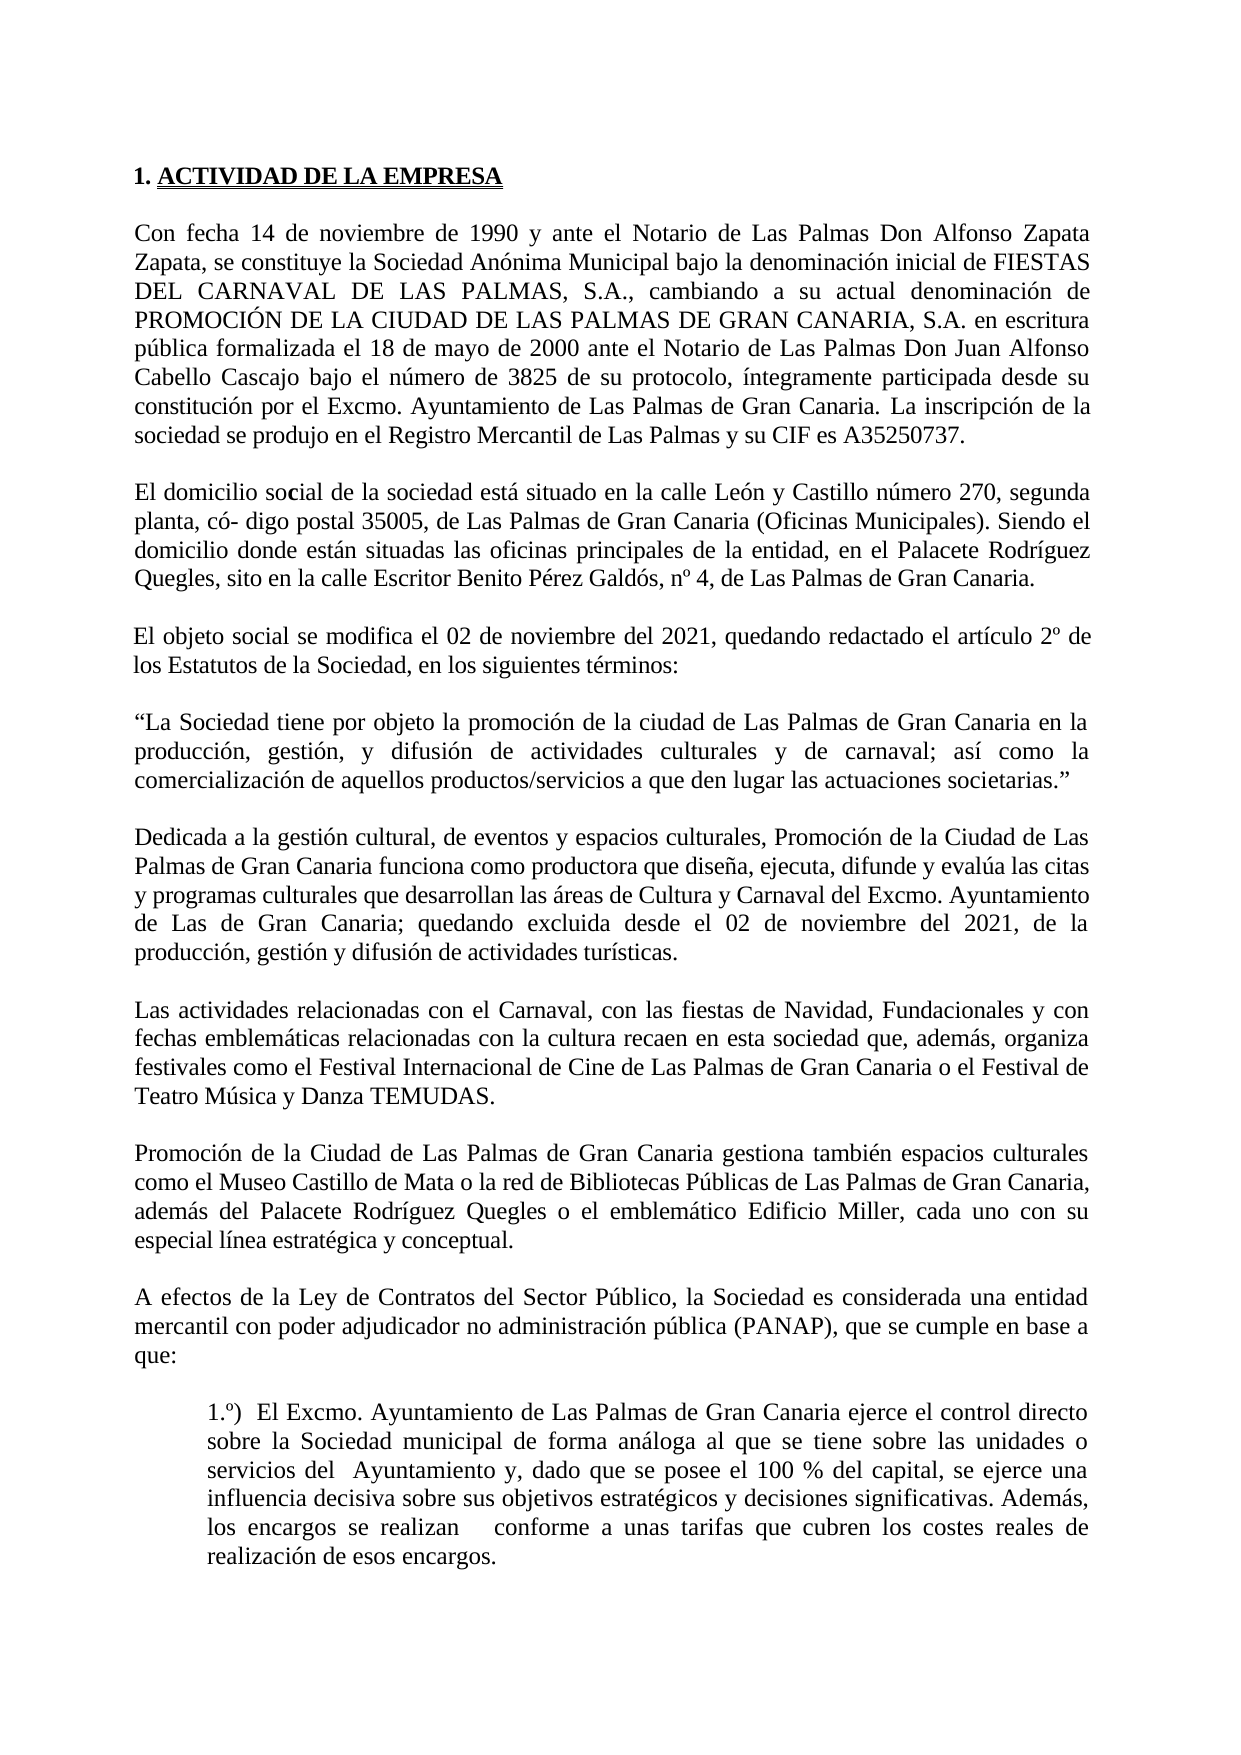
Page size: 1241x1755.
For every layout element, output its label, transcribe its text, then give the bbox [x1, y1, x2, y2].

text “La Sociedad tiene por objeto la promoción de la ciudad de Las Palmas de Gran Canaria en la producción, gestión, y difusión de actividades culturales y de carnaval; así como la comercialización de aquellos productos/servicios a que den lugar las actuaciones societarias.” [134, 707, 1089, 793]
text Promoción de la Ciudad de Las Palmas de Gran Canaria gestiona también espacios culturales como el Museo Castillo de Mata o la red de Bibliotecas Públicas de Las Palmas de Gran Canaria, además del Palacete Rodríguez Quegles o el emblemático Edificio Miller, cada uno con su especial línea estratégica y conceptual. [134, 1138, 1089, 1253]
text Las actividades relacionadas con el Carnaval, con las fiestas de Navidad, Fundacionales y con fechas emblemáticas relacionadas con la cultura recaen en esta sociedad que, además, organiza festivales como el Festival Internacional de Cine de Las Palmas de Gran Canaria o el Festival de Teatro Música y Danza TEMUDAS. [134, 995, 1089, 1110]
text El objeto social se modifica el 02 de noviembre del 2021, quedando redactado el artículo 2º de los Estatutos de la Sociedad, en los siguientes términos: [133, 621, 1093, 678]
text 1. ACTIVIDAD DE LA EMPRESA [59, 161, 1091, 190]
text A efectos de la Ley de Contratos del Sector Público, la Sociedad es considerada una entidad mercantil con poder adjudicador no administración pública (PANAP), que se cumple en base a que: [134, 1282, 1089, 1368]
text Dedicada a la gestión cultural, de eventos y espacios culturales, Promoción de la Ciudad de Las Palmas de Gran Canaria funciona como productora que diseña, ejecuta, difunde y evalúa las citas y programas culturales que desarrollan las áreas de Cultura y Carnaval del Excmo. Ayuntamiento de Las de Gran Canaria; quedando excluida desde el 02 de noviembre del 2021, de la producción, gestión y difusión de actividades turísticas. [134, 822, 1089, 966]
text 1.º) El Excmo. Ayuntamiento de Las Palmas de Gran Canaria ejerce el control directo sobre la Sociedad municipal de forma análoga al que se tiene sobre las unidades o servicios del Ayuntamiento y, dado que se posee el 100 % del capital, se ejerce una influencia decisiva sobre sus objetivos estratégicos y decisiones significativas. Además, los encargos se realizan conforme a unas tarifas que cubren los costes reales de realización de esos encargos. [207, 1397, 1089, 1570]
text Con fecha 14 de noviembre de 1990 y ante el Notario de Las Palmas Don Alfonso Zapata Zapata, se constituye la Sociedad Anónima Municipal bajo la denominación inicial de FIESTAS DEL CARNAVAL DE LAS PALMAS, S.A., cambiando a su actual denominación de PROMOCIÓN DE LA CIUDAD DE LAS PALMAS DE GRAN CANARIA, S.A. en escritura pública formalizada el 18 de mayo de 2000 ante el Notario de Las Palmas Don Juan Alfonso Cabello Cascajo bajo el número de 3825 de su protocolo, íntegramente participada desde su constitución por el Excmo. Ayuntamiento de Las Palmas de Gran Canaria. La inscripción de la sociedad se produjo en el Registro Mercantil de Las Palmas y su CIF es A35250737. [134, 218, 1091, 448]
text El domicilio social de la sociedad está situado en la calle León y Castillo número 270, segunda planta, có- digo postal 35005, de Las Palmas de Gran Canaria (Oficinas Municipales). Siendo el domicilio donde están situadas las oficinas principales de la entidad, en el Palacete Rodríguez Quegles, sito en la calle Escritor Benito Pérez Galdós, nº 4, de Las Palmas de Gran Canaria. [134, 477, 1091, 592]
